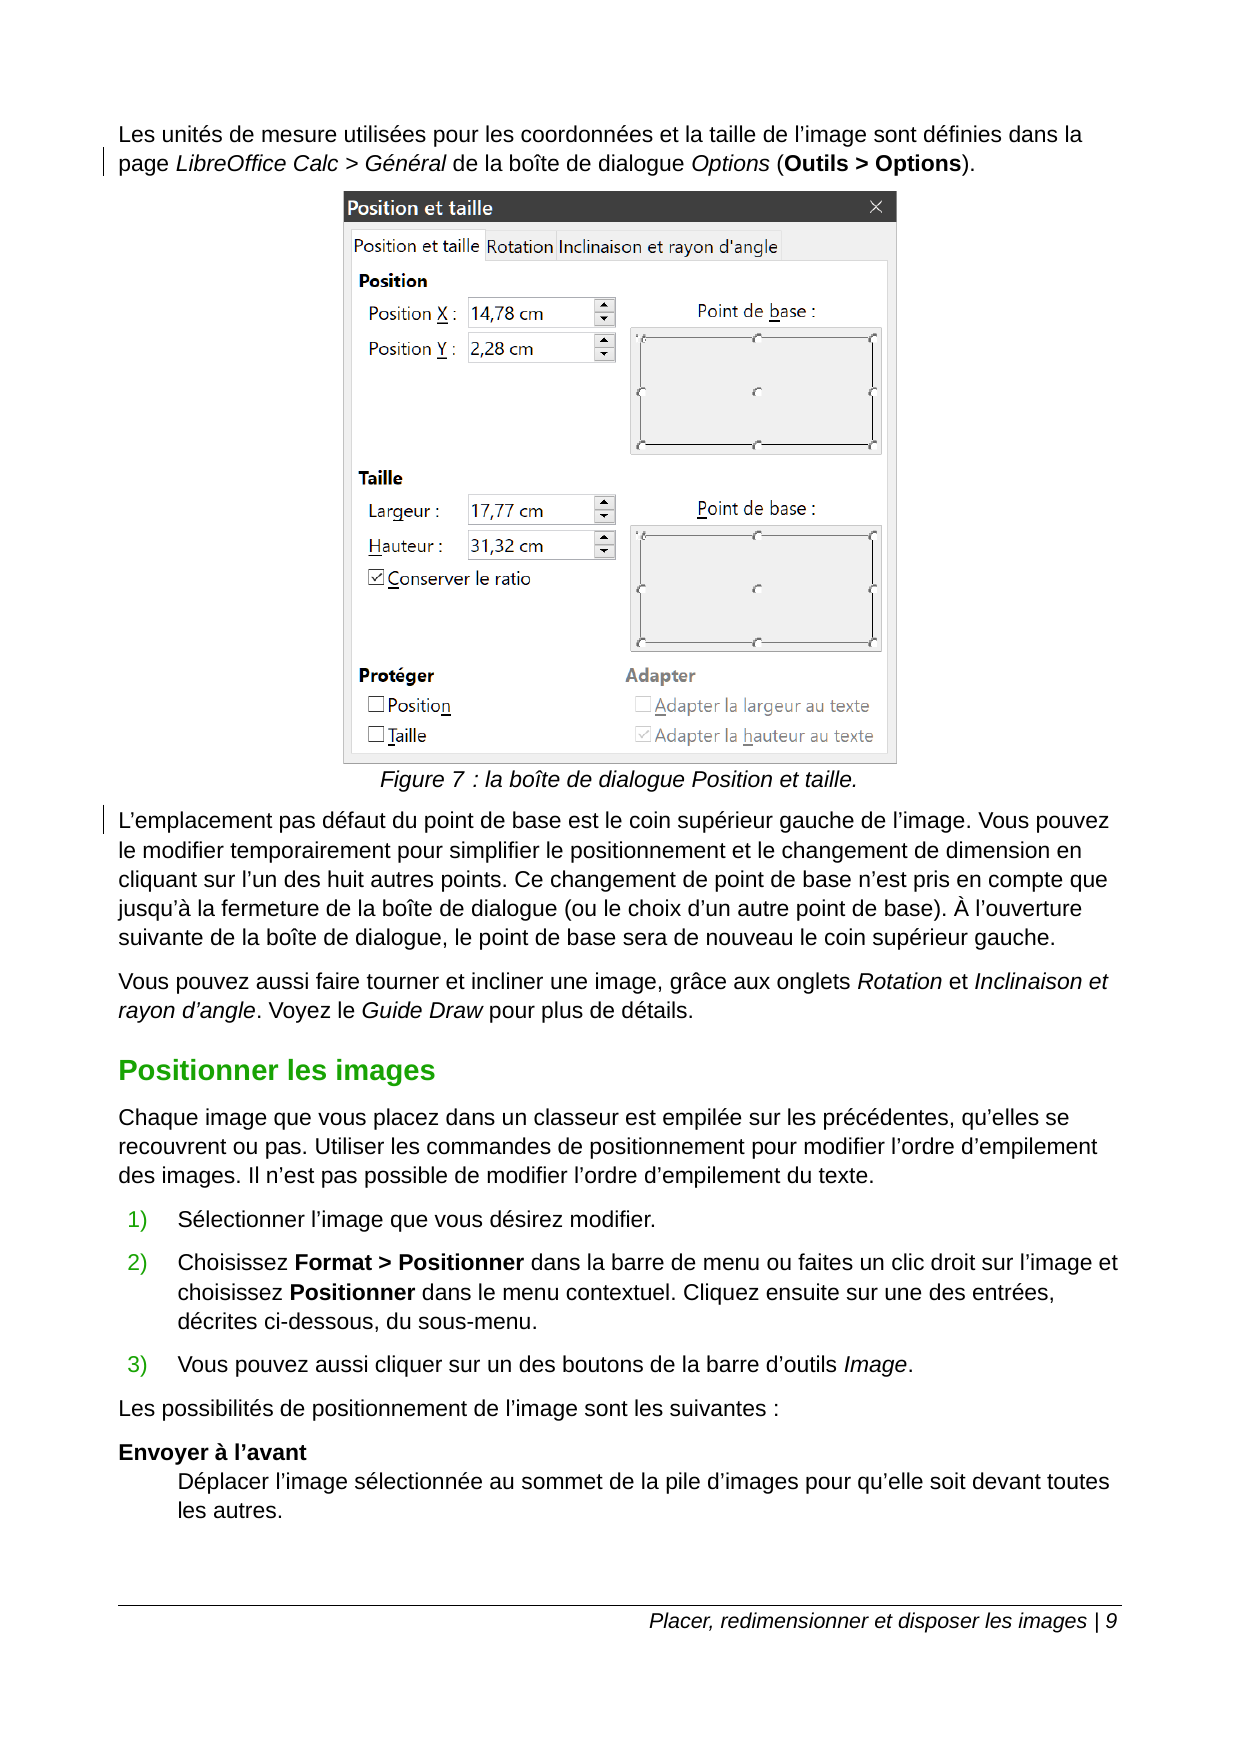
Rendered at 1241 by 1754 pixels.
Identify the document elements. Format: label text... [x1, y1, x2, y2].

subtitle Envoyer à l’avant [118, 1436, 1122, 1466]
text Les unités de mesure utilisées pour les coordonnées et la taille de l’image sont définies dans la page LibreOffice Calc > Général de la boîte de dialogue Options (Outils > Options). [118, 118, 1122, 176]
subtitle Positionner les images [118, 1052, 1122, 1086]
text Vous pouvez aussi faire tourner et incliner une image, grâce aux onglets Rotation et Inclinaison et rayon d’angle. Voyez le Guide Draw pour plus de détails. [118, 965, 1122, 1023]
text Figure 7 : la boîte de dialogue Position et taille. [118, 763, 1122, 793]
picture [343, 191, 897, 764]
text Les possibilités de positionnement de l’image sont les suivantes : [118, 1392, 1122, 1421]
text L’emplacement pas défaut du point de base est le coin supérieur gauche de l’image. Vous pouvez le modifier temporairement pour simplifier le positionnement et le changement de dimension en cliquant sur l’un des huit autres points. Ce changement de point de base n’est pris en compte que jusqu’à la fermeture de la boîte de dialogue (ou le choix d’un autre point de base). À l’ouverture suivante de la boîte de dialogue, le point de base sera de nouveau le coin supérieur gauche. [118, 804, 1122, 950]
list Choisissez Format > Positionner dans la barre de menu ou faites un clic droit sur l’image et choisissez Positionner dans le menu contextuel. Cliquez ensuite sur une des entrées, décrites ci-dessous, du sous-menu. [148, 1246, 1122, 1334]
list Vous pouvez aussi cliquer sur un des boutons de la barre d’outils Image. [148, 1348, 1122, 1378]
list Déplacer l’image sélectionnée au sommet de la pile d’images pour qu’elle soit devant toutes les autres. [177, 1466, 1122, 1524]
text Chaque image que vous placez dans un classeur est empilée sur les précédentes, qu’elles se recouvrent ou pas. Utiliser les commandes de positionnement pour modifier l’ordre d’empilement des images. Il n’est pas possible de modifier l’ordre d’empilement du texte. [118, 1101, 1122, 1188]
list Sélectionner l’image que vous désirez modifier. [148, 1203, 1122, 1232]
